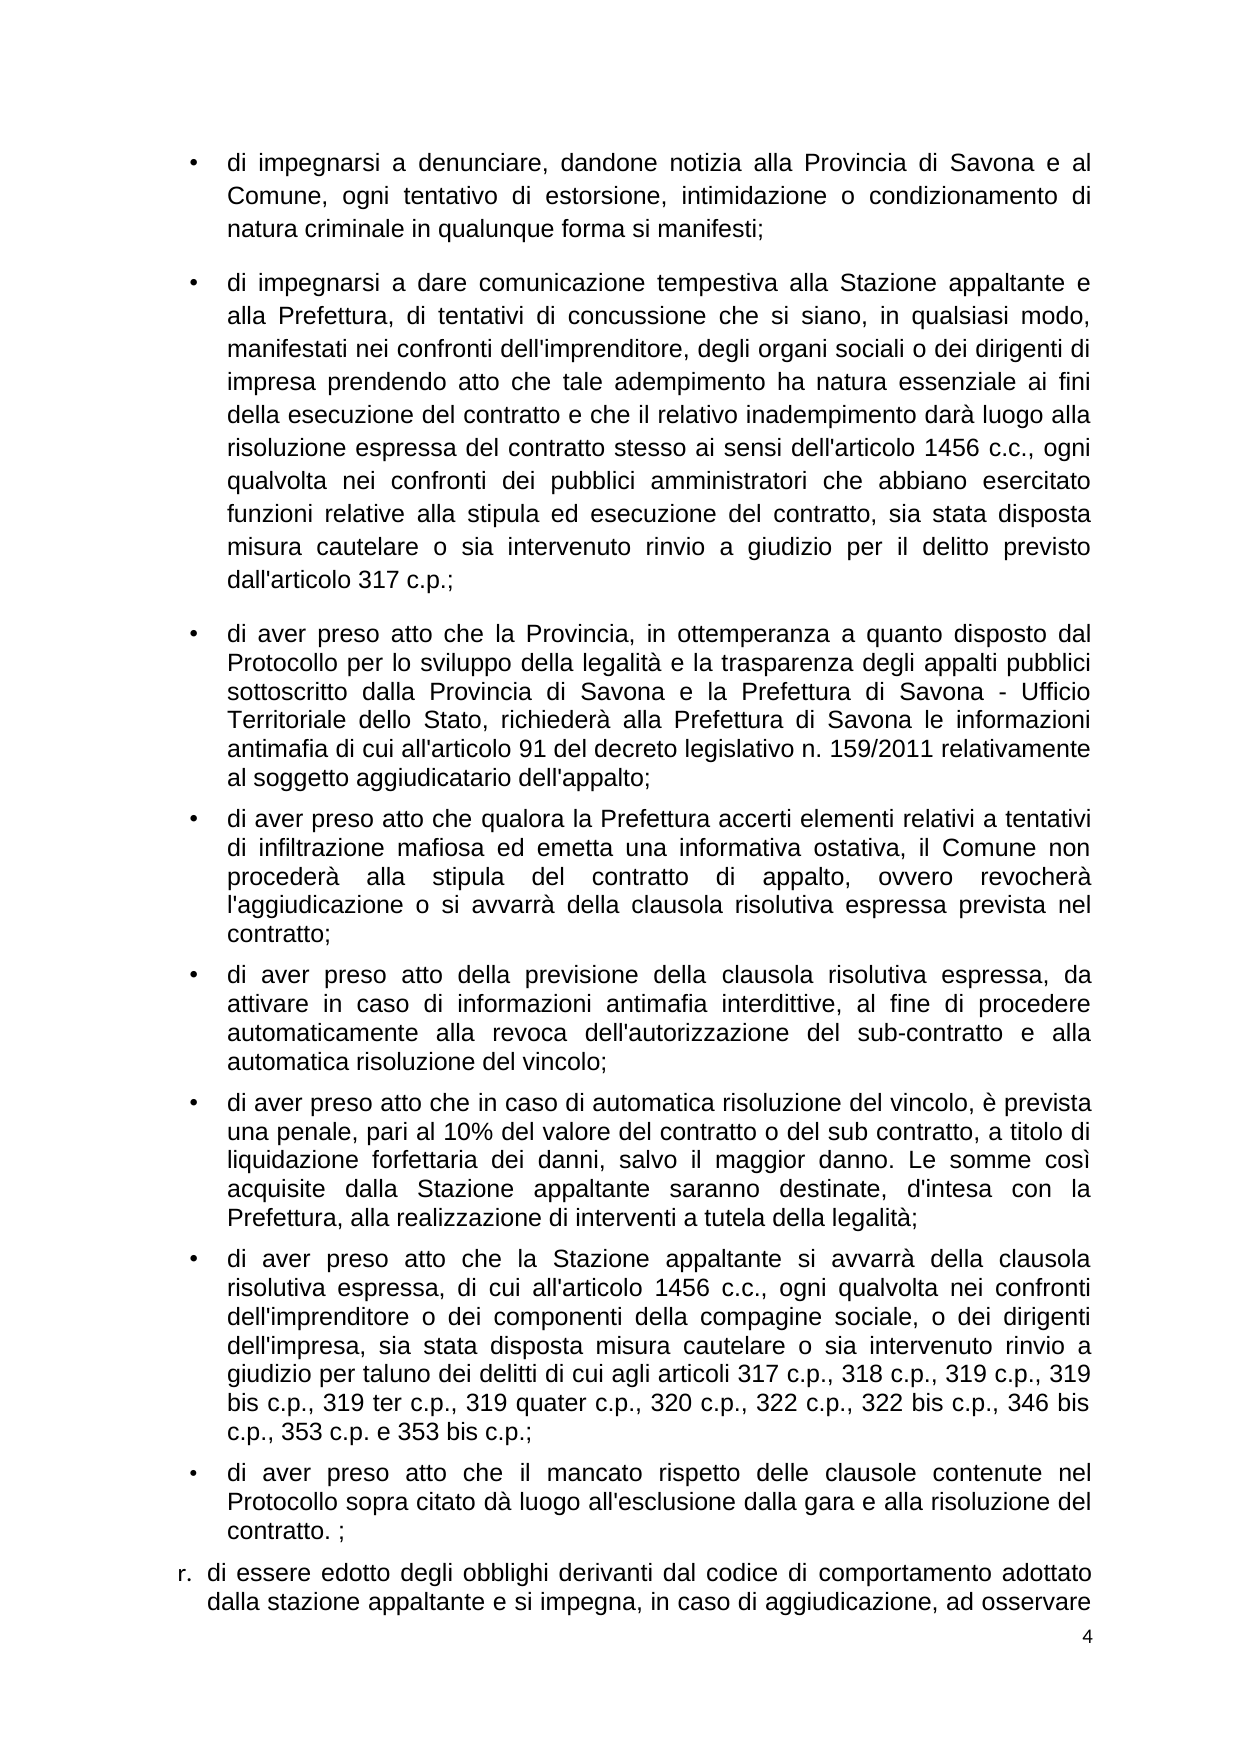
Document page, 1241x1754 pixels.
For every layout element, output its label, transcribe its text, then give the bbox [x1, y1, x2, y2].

list di impegnarsi a dare comunicazione tempestiva alla Stazione appaltante e alla Prefettura, di tentativi di concussione che si siano, in qualsiasi modo, manifestati nei confronti dell'imprenditore, degli organi sociali o dei dirigenti di impresa prendendo atto che tale adempimento ha natura essenziale ai fini della esecuzione del contratto e che il relativo inadempimento darà luogo alla risoluzione espressa del contratto stesso ai sensi dell'articolo 1456 c.c., ogni qualvolta nei confronti dei pubblici amministratori che abbiano esercitato funzioni relative alla stipula ed esecuzione del contratto, sia stata disposta misura cautelare o sia intervenuto rinvio a giudizio per il delitto previsto dall'articolo 317 c.p.; [189, 268, 1092, 594]
list di aver preso atto della previsione della clausola risolutiva espressa, da attivare in caso di informazioni antimafia interdittive, al fine di procedere automaticamente alla revoca dell'autorizzazione del sub-contratto e alla automatica risoluzione del vincolo; [189, 960, 1092, 1075]
list di aver preso atto che la Provincia, in ottemperanza a quanto disposto dal Protocollo per lo sviluppo della legalità e la trasparenza degli appalti pubblici sottoscritto dalla Provincia di Savona e la Prefettura di Savona - Ufficio Territoriale dello Stato, richiederà alla Prefettura di Savona le informazioni antimafia di cui all'articolo 91 del decreto legislativo n. 159/2011 relativamente al soggetto aggiudicatario dell'appalto; [189, 619, 1092, 791]
list di aver preso atto che qualora la Prefettura accerti elementi relativi a tentativi di infiltrazione mafiosa ed emetta una informativa ostativa, il Comune non procederà alla stipula del contratto di appalto, ovvero revocherà l'aggiudicazione o si avvarrà della clausola risolutiva espressa prevista nel contratto; [189, 804, 1092, 948]
list di impegnarsi a denunciare, dandone notizia alla Provincia di Savona e al Comune, ogni tentativo di estorsione, intimidazione o condizionamento di natura criminale in qualunque forma si manifesti; [189, 148, 1092, 243]
list di aver preso atto che in caso di automatica risoluzione del vincolo, è prevista una penale, pari al 10% del valore del contratto o del sub contratto, a titolo di liquidazione forfettaria dei danni, salvo il maggior danno. Le somme così acquisite dalla Stazione appaltante saranno destinate, d'intesa con la Prefettura, alla realizzazione di interventi a tutela della legalità; [189, 1088, 1092, 1232]
list di aver preso atto che la Stazione appaltante si avvarrà della clausola risolutiva espressa, di cui all'articolo 1456 c.c., ogni qualvolta nei confronti dell'imprenditore o dei componenti della compagine sociale, o dei dirigenti dell'impresa, sia stata disposta misura cautelare o sia intervenuto rinvio a giudizio per taluno dei delitti di cui agli articoli 317 c.p., 318 c.p., 319 c.p., 319 bis c.p., 319 ter c.p., 319 quater c.p., 320 c.p., 322 c.p., 322 bis c.p., 346 bis c.p., 353 c.p. e 353 bis c.p.; [189, 1244, 1092, 1446]
list di aver preso atto che il mancato rispetto delle clausole contenute nel Protocollo sopra citato dà luogo all'esclusione dalla gara e alla risoluzione del contratto. ; [189, 1458, 1092, 1544]
list di essere edotto degli obblighi derivanti dal codice di comportamento adottato dalla stazione appaltante e si impegna, in caso di aggiudicazione, ad osservare [177, 1557, 1092, 1616]
